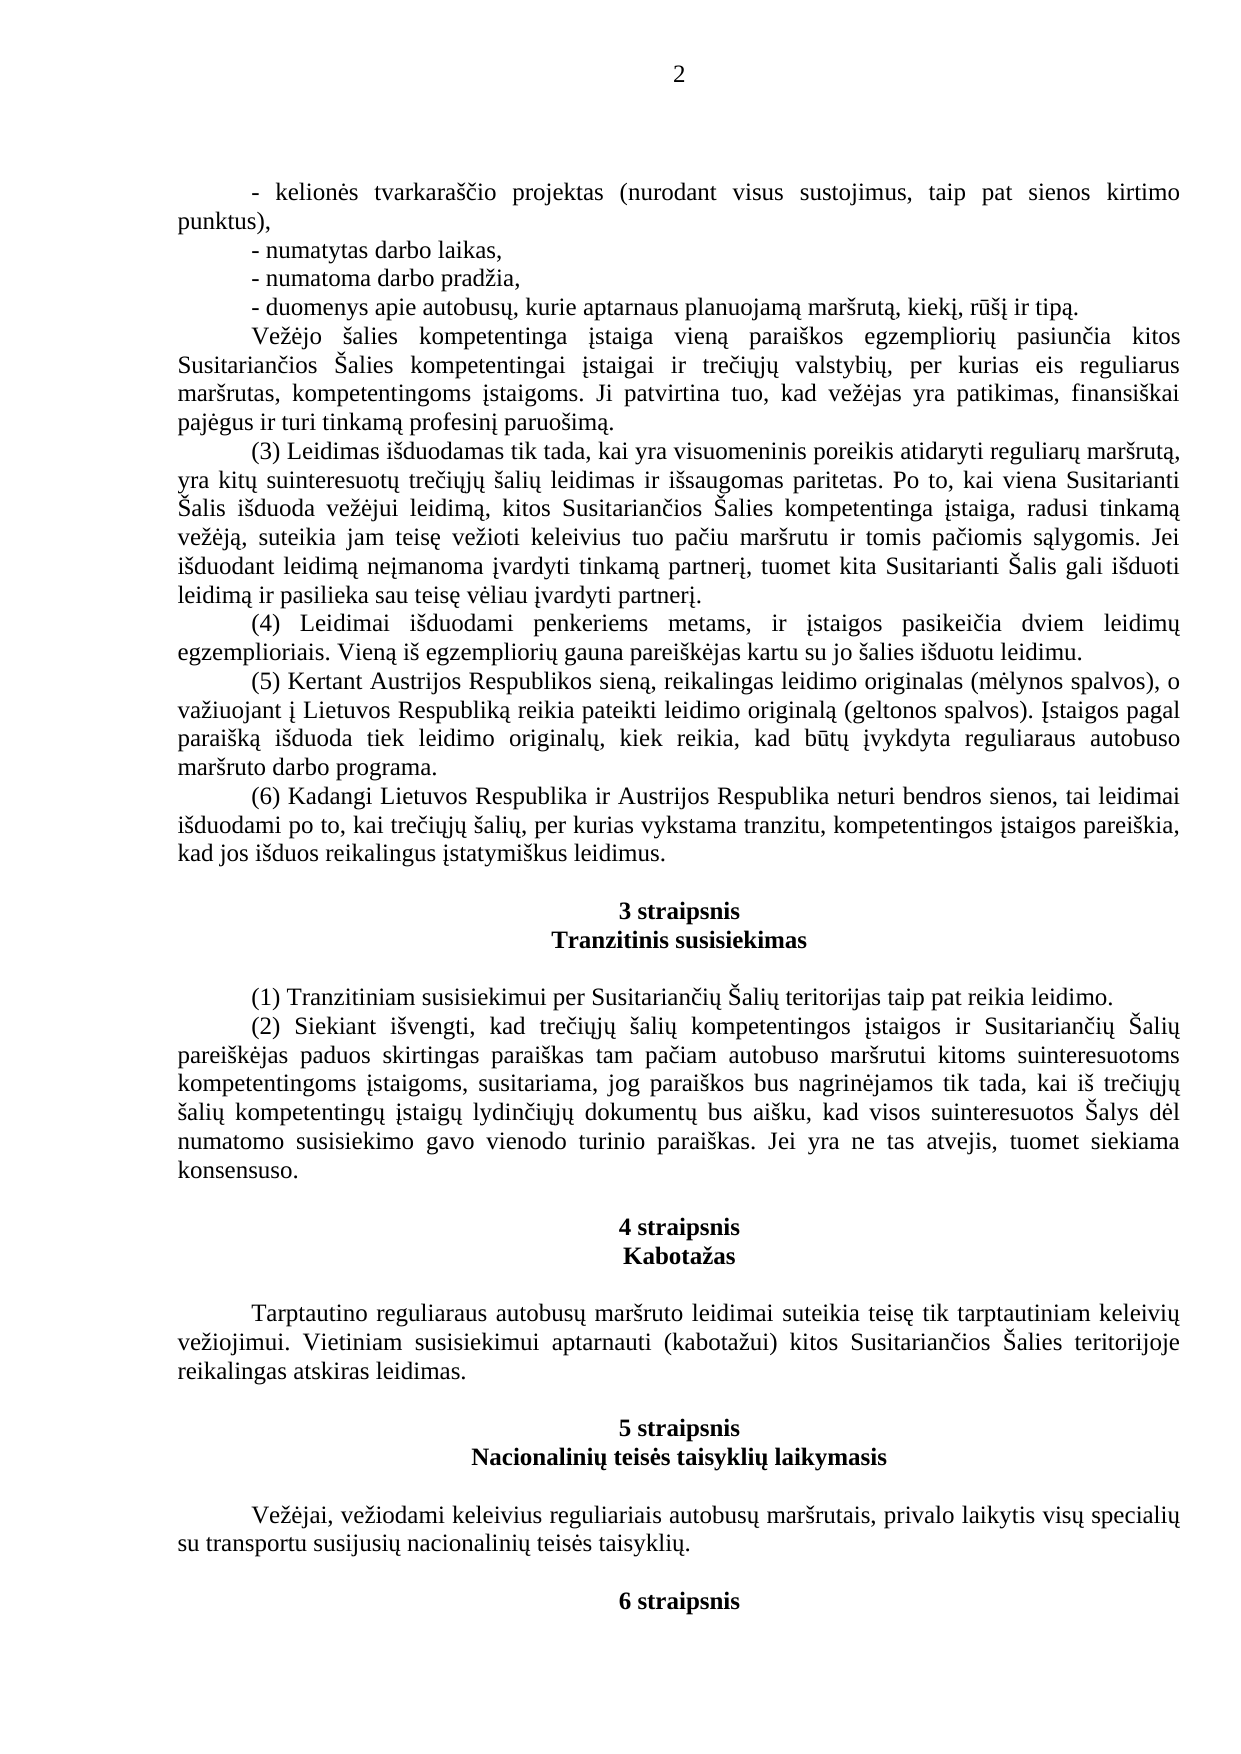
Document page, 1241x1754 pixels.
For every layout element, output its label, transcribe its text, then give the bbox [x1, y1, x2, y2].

text (2) Siekiant išvengti, kad trečiųjų šalių kompetentingos įstaigos ir Susitariančių Šalių pareiškėjas paduos skirtingas paraiškas tam pačiam autobuso maršrutui kitoms suinteresuotoms kompetentingoms įstaigoms, susitariama, jog paraiškos bus nagrinėjamos tik tada, kai iš trečiųjų šalių kompetentingų įstaigų lydinčiųjų dokumentų bus aišku, kad visos suinteresuotos Šalys dėl numatomo susisiekimo gavo vienodo turinio paraiškas. Jei yra ne tas atvejis, tuomet siekiama konsensuso. [177, 1011, 1181, 1183]
text (3) Leidimas išduodamas tik tada, kai yra visuomeninis poreikis atidaryti reguliarų maršrutą, yra kitų suinteresuotų trečiųjų šalių leidimas ir išsaugomas paritetas. Po to, kai viena Susitarianti Šalis išduoda vežėjui leidimą, kitos Susitariančios Šalies kompetentinga įstaiga, radusi tinkamą vežėją, suteikia jam teisę vežioti keleivius tuo pačiu maršrutu ir tomis pačiomis sąlygomis. Jei išduodant leidimą neįmanoma įvardyti tinkamą partnerį, tuomet kita Susitarianti Šalis gali išduoti leidimą ir pasilieka sau teisę vėliau įvardyti partnerį. [177, 436, 1181, 608]
text Tranzitinis susisiekimas [177, 925, 1181, 953]
text - numatoma darbo pradžia, [177, 263, 1181, 292]
text 5 straipsnis [177, 1413, 1181, 1442]
text Vežėjo šalies kompetentinga įstaiga vieną paraiškos egzempliorių pasiunčia kitos Susitariančios Šalies kompetentingai įstaigai ir trečiųjų valstybių, per kurias eis reguliarus maršrutas, kompetentingoms įstaigoms. Ji patvirtina tuo, kad vežėjas yra patikimas, finansiškai pajėgus ir turi tinkamą profesinį paruošimą. [177, 321, 1181, 436]
text 6 straipsnis [177, 1586, 1181, 1615]
text - kelionės tvarkaraščio projektas (nurodant visus sustojimus, taip pat sienos kirtimo punktus), [177, 177, 1181, 235]
text - numatytas darbo laikas, [177, 235, 1181, 263]
text 4 straipsnis [177, 1212, 1181, 1241]
text (6) Kadangi Lietuvos Respublika ir Austrijos Respublika neturi bendros sienos, tai leidimai išduodami po to, kai trečiųjų šalių, per kurias vykstama tranzitu, kompetentingos įstaigos pareiškia, kad jos išduos reikalingus įstatymiškus leidimus. [177, 781, 1181, 867]
text - duomenys apie autobusų, kurie aptarnaus planuojamą maršrutą, kiekį, rūšį ir tipą. [177, 292, 1181, 321]
text Vežėjai, vežiodami keleivius reguliariais autobusų maršrutais, privalo laikytis visų specialių su transportu susijusių nacionalinių teisės taisyklių. [177, 1500, 1181, 1557]
text (5) Kertant Austrijos Respublikos sieną, reikalingas leidimo originalas (mėlynos spalvos), o važiuojant į Lietuvos Respubliką reikia pateikti leidimo originalą (geltonos spalvos). Įstaigos pagal paraišką išduoda tiek leidimo originalų, kiek reikia, kad būtų įvykdyta reguliaraus autobuso maršruto darbo programa. [177, 666, 1181, 781]
text (1) Tranzitiniam susisiekimui per Susitariančių Šalių teritorijas taip pat reikia leidimo. [177, 982, 1181, 1011]
text Tarptautino reguliaraus autobusų maršruto leidimai suteikia teisę tik tarptautiniam keleivių vežiojimui. Vietiniam susisiekimui aptarnauti (kabotažui) kitos Susitariančios Šalies teritorijoje reikalingas atskiras leidimas. [177, 1298, 1181, 1385]
text 3 straipsnis [177, 896, 1181, 925]
text Nacionalinių teisės taisyklių laikymasis [177, 1442, 1181, 1471]
text (4) Leidimai išduodami penkeriems metams, ir įstaigos pasikeičia dviem leidimų egzemplioriais. Vieną iš egzempliorių gauna pareiškėjas kartu su jo šalies išduotu leidimu. [177, 608, 1181, 666]
text Kabotažas [177, 1241, 1181, 1270]
